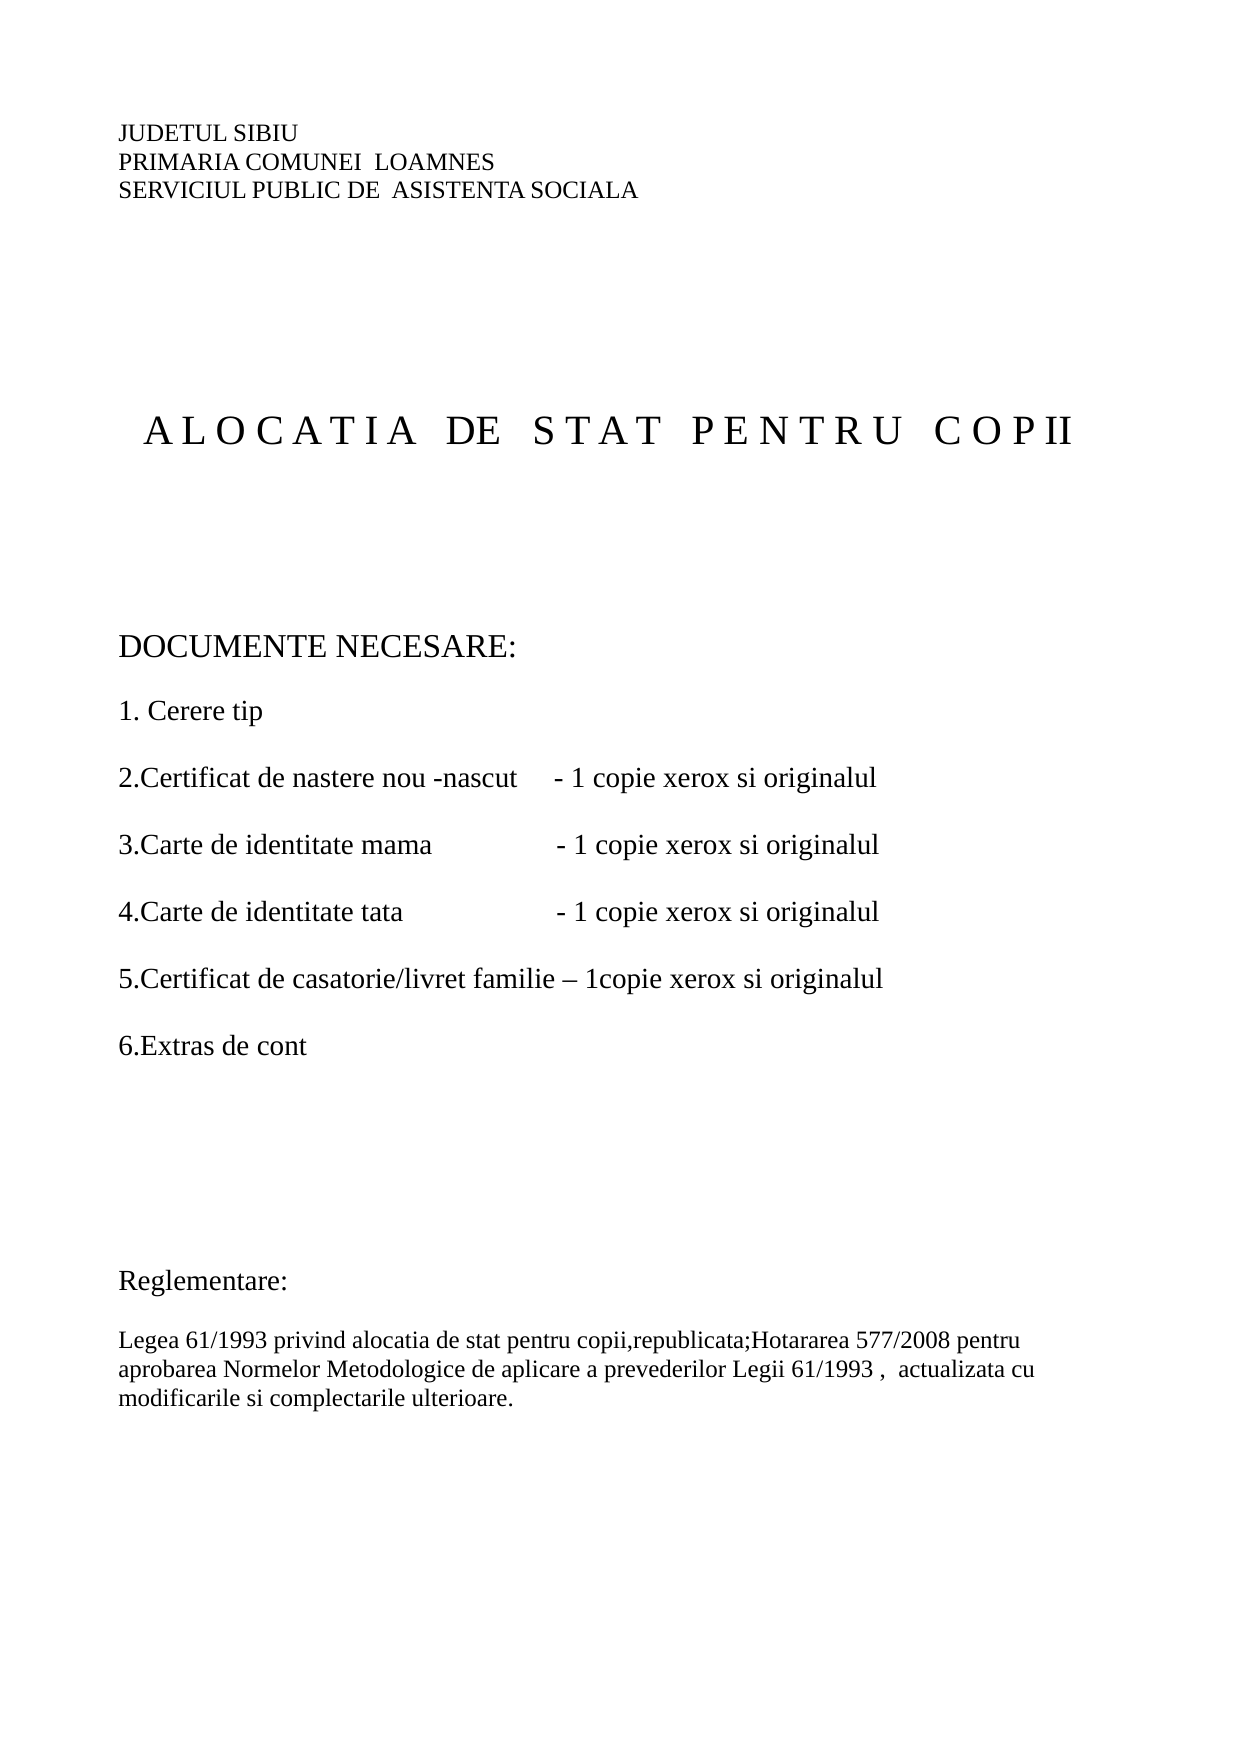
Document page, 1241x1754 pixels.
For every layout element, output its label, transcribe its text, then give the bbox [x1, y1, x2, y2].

text 5.Certificat de casatorie/livret familie – 1copie xerox si originalul [118, 961, 1122, 995]
text SERVICIUL PUBLIC DE ASISTENTA SOCIALA [118, 176, 1122, 204]
text Legea 61/1993 privind alocatia de stat pentru copii,republicata;Hotararea 577/2008 pentru aprobarea Normelor Metodologice de aplicare a prevederilor Legii 61/1993 , actualizata cu modificarile si complectarile ulterioare. [118, 1326, 1122, 1412]
text JUDETUL SIBIU [118, 118, 1122, 147]
text 1. Cerere tip [118, 693, 1122, 727]
text 2.Certificat de nastere nou -nascut - 1 copie xerox si originalul [118, 760, 1122, 794]
text Reglementare: [118, 1263, 1122, 1297]
text PRIMARIA COMUNEI LOAMNES [118, 147, 1122, 176]
text 6.Extras de cont [118, 1028, 1122, 1062]
text DOCUMENTE NECESARE: [118, 626, 1122, 664]
text 4.Carte de identitate tata - 1 copie xerox si originalul [118, 894, 1122, 928]
text 3.Carte de identitate mama - 1 copie xerox si originalul [118, 827, 1122, 861]
text A L O C A T I A DE S T A T P E N T R U C O P II [118, 406, 1122, 453]
